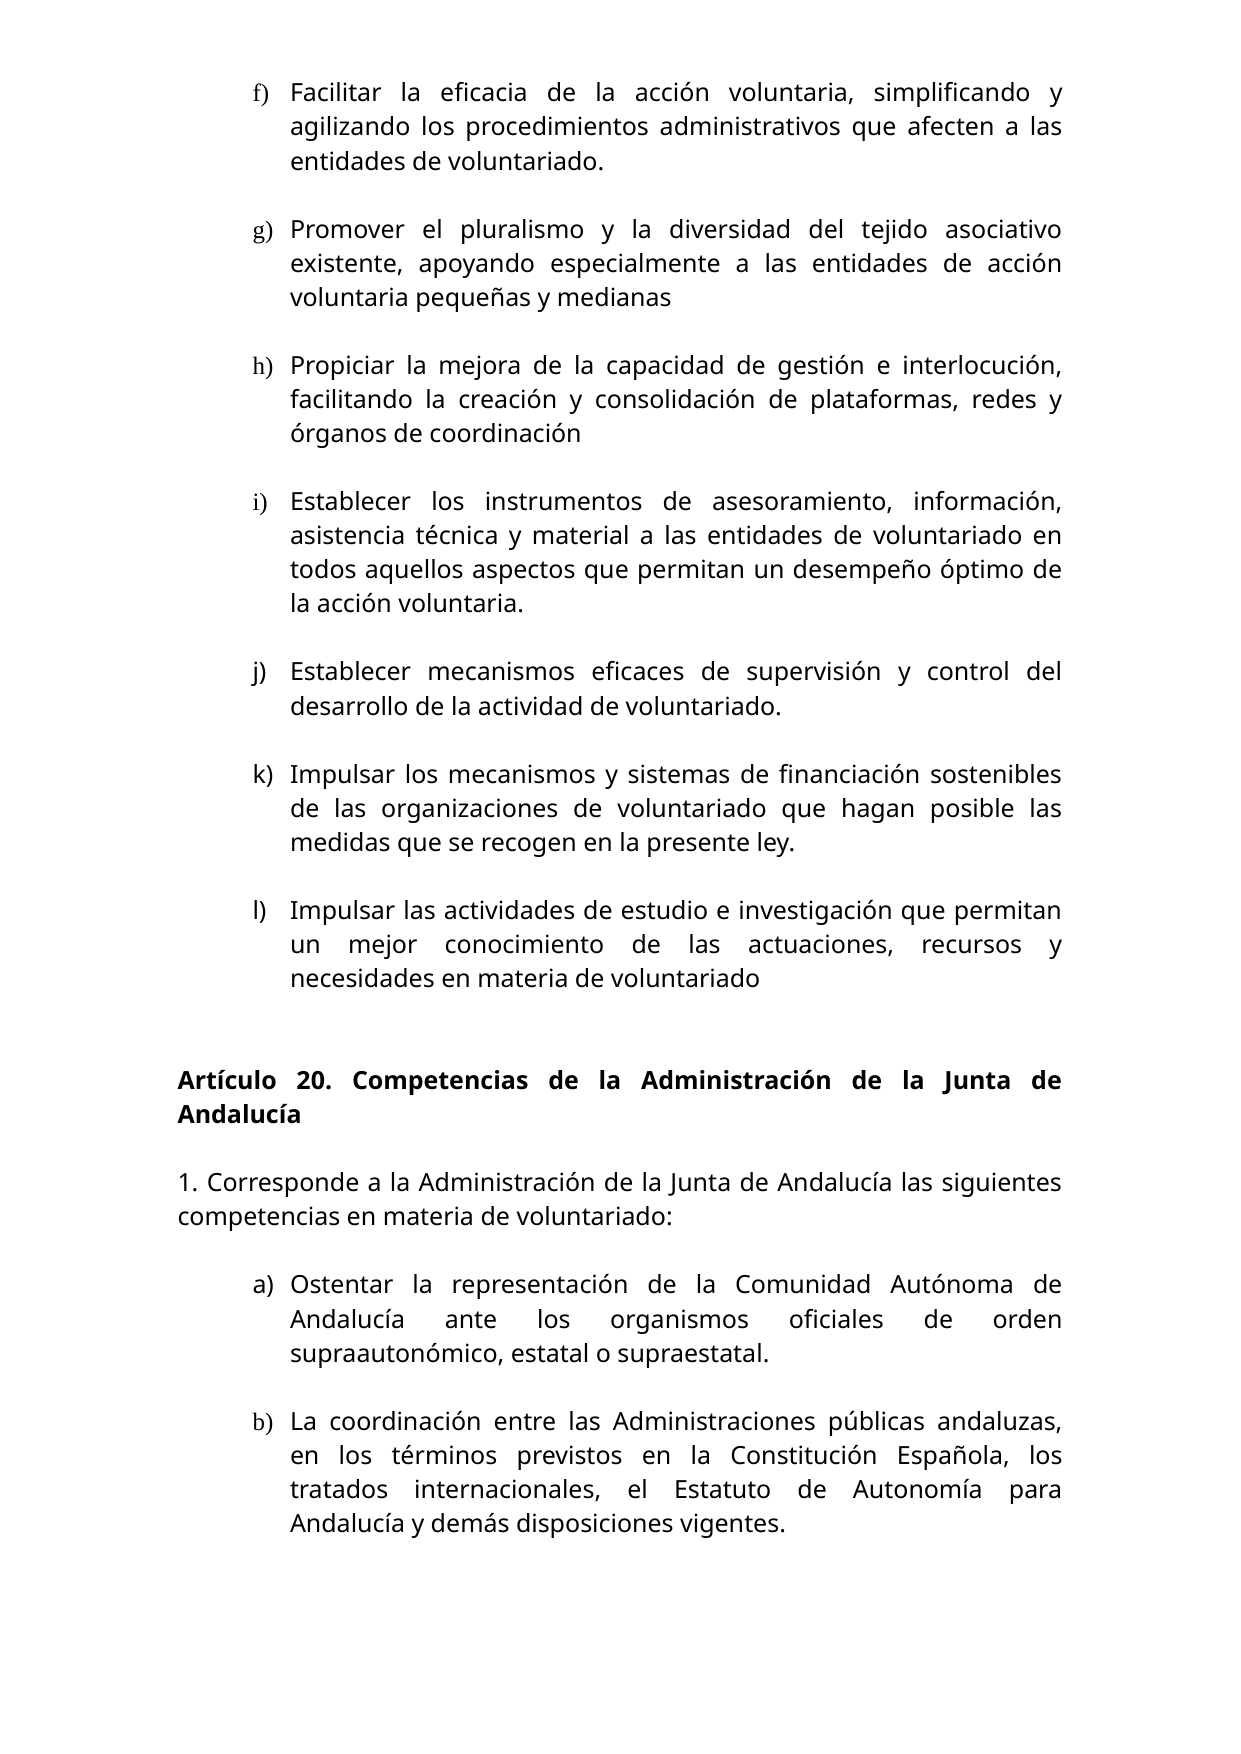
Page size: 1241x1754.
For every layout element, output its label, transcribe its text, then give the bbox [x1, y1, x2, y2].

text Artículo 20. Competencias de la Administración de la Junta de Andalucía [177, 1063, 1063, 1131]
list Impulsar las actividades de estudio e investigación que permitan un mejor conocimiento de las actuaciones, recursos y necesidades en materia de voluntariado [252, 892, 1063, 995]
text 1. Corresponde a la Administración de la Junta de Andalucía las siguientes competencias en materia de voluntariado: [177, 1165, 1063, 1233]
list Impulsar los mecanismos y sistemas de financiación sostenibles de las organizaciones de voluntariado que hagan posible las medidas que se recogen en la presente ley. [252, 756, 1063, 858]
list Promover el pluralismo y la diversidad del tejido asociativo existente, apoyando especialmente a las entidades de acción voluntaria pequeñas y medianas [252, 211, 1063, 313]
list Facilitar la eficacia de la acción voluntaria, simplificando y agilizando los procedimientos administrativos que afecten a las entidades de voluntariado. [252, 75, 1063, 177]
list Propiciar la mejora de la capacidad de gestión e interlocución, facilitando la creación y consolidación de plataformas, redes y órganos de coordinación [252, 347, 1063, 450]
list Ostentar la representación de la Comunidad Autónoma de Andalucía ante los organismos oficiales de orden supraautonómico, estatal o supraestatal. [252, 1267, 1063, 1369]
list Establecer mecanismos eficaces de supervisión y control del desarrollo de la actividad de voluntariado. [252, 654, 1063, 722]
list Establecer los instrumentos de asesoramiento, información, asistencia técnica y material a las entidades de voluntariado en todos aquellos aspectos que permitan un desempeño óptimo de la acción voluntaria. [252, 484, 1063, 620]
list La coordinación entre las Administraciones públicas andaluzas, en los términos previstos en la Constitución Española, los tratados internacionales, el Estatuto de Autonomía para Andalucía y demás disposiciones vigentes. [252, 1403, 1063, 1540]
